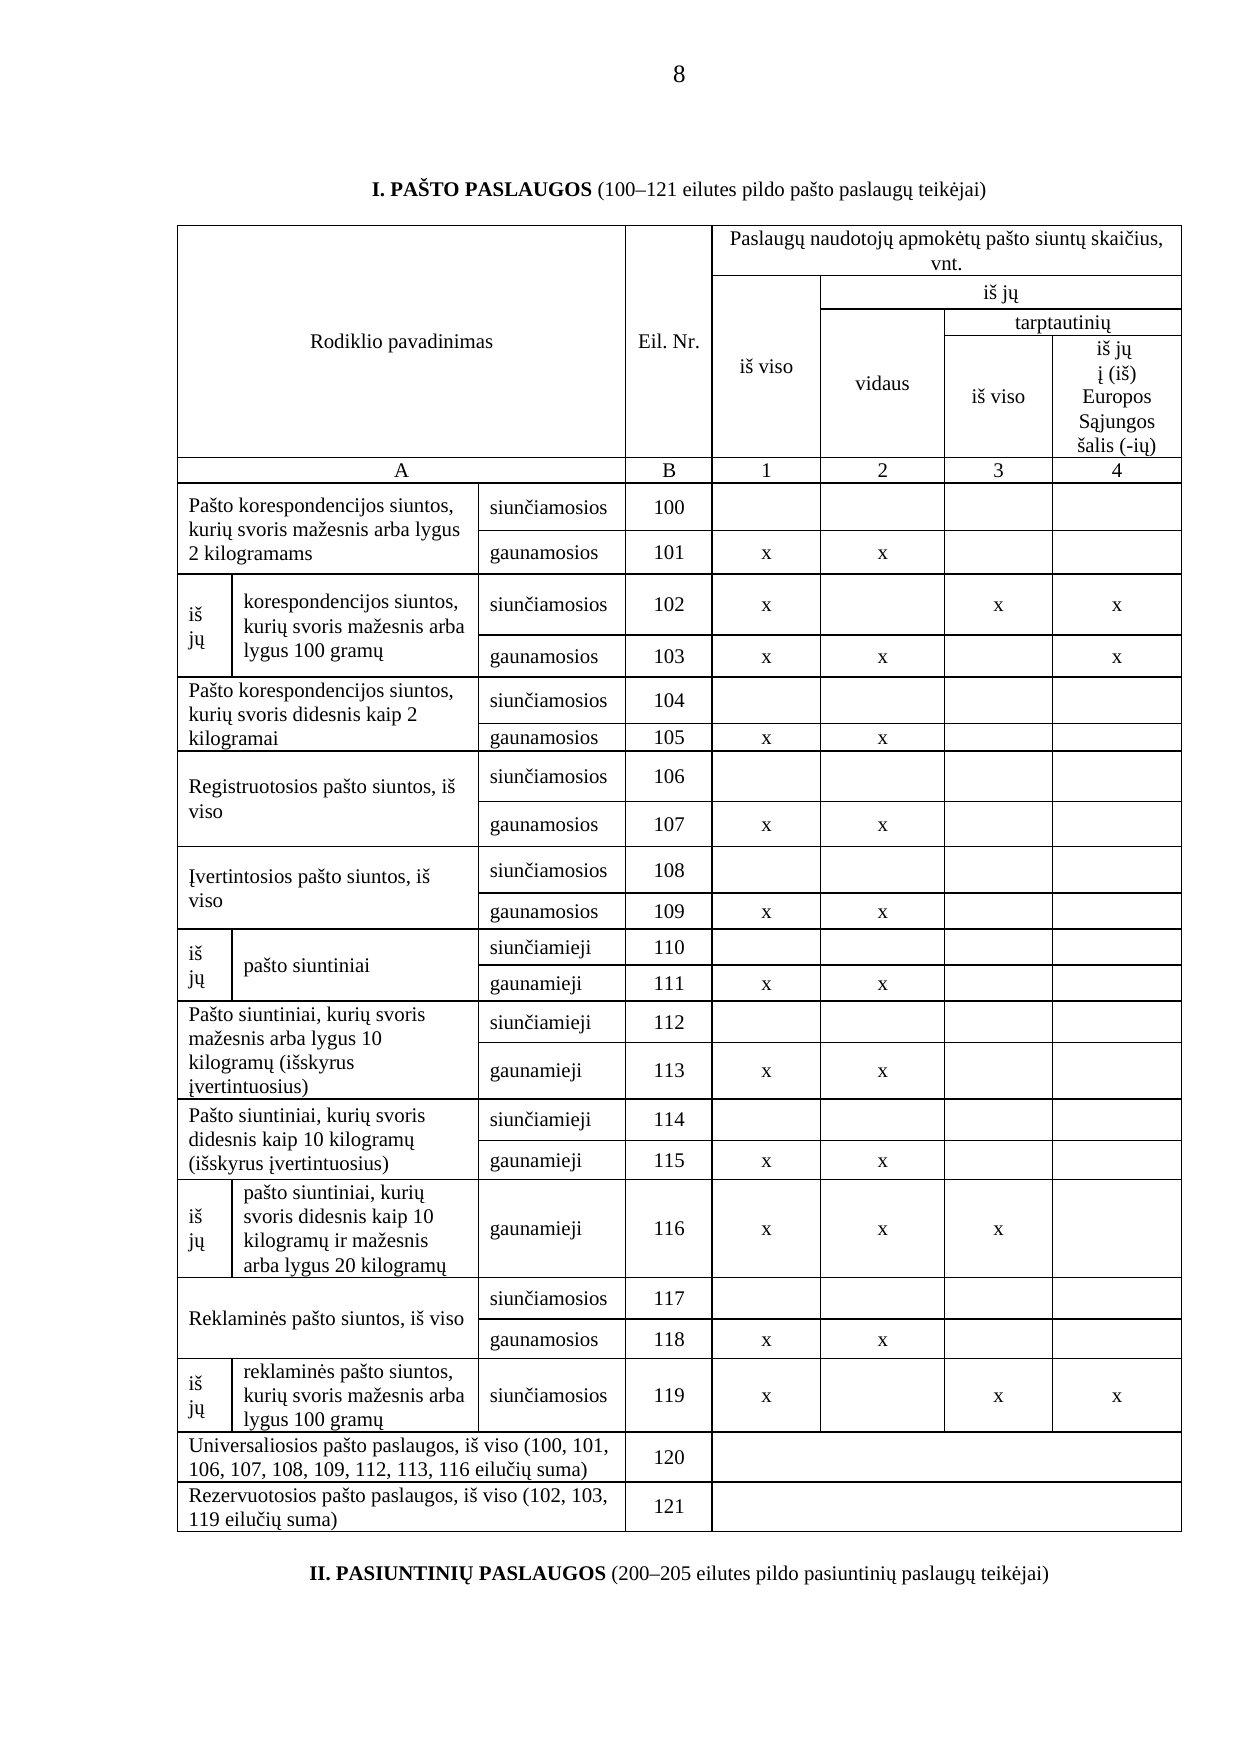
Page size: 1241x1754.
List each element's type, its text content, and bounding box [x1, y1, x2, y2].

table_cell Pašto siuntiniai, kurių svoris didesnis kaip 10 kilogramų (išskyrus įvertintuosius) [178, 1100, 478, 1179]
table_cell [945, 1141, 1052, 1179]
table_cell gaunamosios [479, 724, 625, 750]
table_cell x [821, 1320, 944, 1357]
table_cell [713, 484, 820, 529]
table_cell [821, 1278, 944, 1318]
table_cell Pašto siuntiniai, kurių svoris mažesnis arba lygus 10 kilogramų (išskyrus įvertintuosius) [178, 1002, 478, 1098]
table_cell iš viso [945, 336, 1052, 457]
table_cell [821, 752, 944, 801]
table_cell siunčiamosios [479, 847, 625, 892]
table_cell x [821, 802, 944, 846]
table_cell 100 [626, 484, 711, 529]
table_cell pašto siuntiniai [233, 930, 478, 1000]
table_cell gaunamieji [479, 966, 625, 1000]
table_cell x [713, 531, 820, 573]
table_cell siunčiamosios [479, 678, 625, 722]
table_cell x [945, 575, 1052, 634]
table_cell x [821, 1043, 944, 1098]
table_cell [945, 930, 1052, 964]
table_cell [1053, 531, 1181, 573]
table_cell 102 [626, 575, 711, 634]
table_cell gaunamosios [479, 1320, 625, 1357]
table_cell siunčiamieji [479, 930, 625, 964]
table_cell x [821, 1141, 944, 1179]
table_cell [1053, 1141, 1181, 1179]
table_cell siunčiamosios [479, 1278, 625, 1318]
table_cell [945, 847, 1052, 892]
table_cell x [713, 1180, 820, 1277]
table_cell x [821, 531, 944, 573]
table_cell [713, 752, 820, 801]
table_cell [945, 1002, 1052, 1042]
table_cell [945, 1043, 1052, 1098]
table_cell Paslaugų naudotojų apmokėtų pašto siuntų skaičius, vnt. [713, 226, 1181, 274]
table_cell x [713, 636, 820, 676]
table_cell [1053, 930, 1181, 964]
table_cell B [626, 458, 711, 482]
table_cell Rodiklio pavadinimas [178, 226, 625, 457]
table_cell 108 [626, 847, 711, 892]
table_cell x [713, 1320, 820, 1357]
table_cell 120 [626, 1433, 711, 1481]
table_cell iš jų [821, 276, 1181, 308]
table_cell [945, 894, 1052, 928]
table_cell siunčiamosios [479, 752, 625, 801]
table_cell 109 [626, 894, 711, 928]
table_cell [1053, 1180, 1181, 1277]
table_cell [821, 930, 944, 964]
table_cell x [713, 966, 820, 1000]
table_cell 1 [713, 458, 820, 482]
table_cell [945, 724, 1052, 750]
table_cell gaunamieji [479, 1141, 625, 1179]
table_cell Įvertintosios pašto siuntos, iš viso [178, 847, 478, 928]
table_cell [945, 966, 1052, 1000]
table_cell [713, 1002, 820, 1042]
table_cell siunčiamieji [479, 1002, 625, 1042]
table_cell 121 [626, 1483, 711, 1531]
table_cell gaunamosios [479, 636, 625, 676]
table_cell gaunamieji [479, 1043, 625, 1098]
table_cell siunčiamosios [479, 484, 625, 529]
table_cell Eil. Nr. [626, 226, 711, 457]
table_cell [821, 678, 944, 722]
table_cell Pašto korespondencijos siuntos, kurių svoris didesnis kaip 2 kilogramai [178, 678, 478, 750]
table_cell 103 [626, 636, 711, 676]
table_cell [945, 636, 1052, 676]
table_cell 115 [626, 1141, 711, 1179]
table_cell iš viso [713, 276, 820, 457]
table_cell 104 [626, 678, 711, 722]
table_cell [945, 752, 1052, 801]
table_cell gaunamieji [479, 1180, 625, 1277]
table_cell Rezervuotosios pašto paslaugos, iš viso (102, 103, 119 eilučių suma) [178, 1483, 625, 1531]
table_cell 101 [626, 531, 711, 573]
table_cell [821, 484, 944, 529]
table_cell [177, 201, 1181, 225]
table_cell x [713, 894, 820, 928]
table_cell [713, 930, 820, 964]
table_cell x [821, 636, 944, 676]
table_cell 107 [626, 802, 711, 846]
table_cell [1053, 724, 1181, 750]
table_cell [821, 847, 944, 892]
table_cell 116 [626, 1180, 711, 1277]
table_cell [1053, 484, 1181, 529]
table_cell gaunamosios [479, 531, 625, 573]
table_cell x [713, 575, 820, 634]
table_cell [1053, 1002, 1181, 1042]
table_cell tarptautinių [945, 310, 1181, 335]
table_cell iš jų į (iš) Europos Sąjungos šalis (-ių) [1053, 336, 1181, 457]
table_cell [821, 1002, 944, 1042]
table_cell x [945, 1359, 1052, 1431]
table_cell x [945, 1180, 1052, 1277]
table_cell x [821, 966, 944, 1000]
table_cell x [713, 724, 820, 750]
table_cell 114 [626, 1100, 711, 1139]
table_cell Universaliosios pašto paslaugos, iš viso (100, 101, 106, 107, 108, 109, 112, 113, 116 eilučių suma) [178, 1433, 625, 1481]
table_cell x [1053, 636, 1181, 676]
table_cell 111 [626, 966, 711, 1000]
table_cell 105 [626, 724, 711, 750]
table_cell [1053, 1043, 1181, 1098]
table_cell siunčiamosios [479, 1359, 625, 1431]
table_cell reklaminės pašto siuntos, kurių svoris mažesnis arba lygus 100 gramų [233, 1359, 478, 1431]
table_cell [945, 531, 1052, 573]
table_cell 4 [1053, 458, 1181, 482]
table_cell iš jų [178, 1180, 231, 1277]
table_cell [713, 1433, 1181, 1481]
table_cell [1053, 752, 1181, 801]
table_cell iš jų [178, 1359, 231, 1431]
table_cell [713, 1100, 820, 1139]
table_cell [713, 847, 820, 892]
table_cell [713, 1278, 820, 1318]
table_cell 2 [821, 458, 944, 482]
table_cell [1053, 1100, 1181, 1139]
table_cell x [713, 802, 820, 846]
table_cell [945, 1278, 1052, 1318]
table_cell Pašto korespondencijos siuntos, kurių svoris mažesnis arba lygus 2 kilogramams [178, 484, 478, 573]
table_cell x [821, 894, 944, 928]
table_cell vidaus [821, 310, 944, 457]
table_cell Reklaminės pašto siuntos, iš viso [178, 1278, 478, 1357]
table_cell x [1053, 575, 1181, 634]
table_cell siunčiamosios [479, 575, 625, 634]
table_cell x [713, 1043, 820, 1098]
table_cell iš jų [178, 575, 231, 676]
table_cell 113 [626, 1043, 711, 1098]
table_cell x [713, 1141, 820, 1179]
table_cell Registruotosios pašto siuntos, iš viso [178, 752, 478, 846]
table_cell [1053, 678, 1181, 722]
table_cell [1053, 847, 1181, 892]
table_cell [945, 1320, 1052, 1357]
table_cell x [821, 724, 944, 750]
table_cell siunčiamieji [479, 1100, 625, 1139]
table_header I. PAŠTO PASLAUGOS (100–121 eilutes pildo pašto paslaugų teikėjai) [177, 177, 1181, 201]
table_cell [713, 1483, 1181, 1531]
table_cell 3 [945, 458, 1052, 482]
table_cell [1053, 802, 1181, 846]
table_cell [945, 678, 1052, 722]
table_cell [1053, 1320, 1181, 1357]
table_cell x [821, 1180, 944, 1277]
table_cell pašto siuntiniai, kurių svoris didesnis kaip 10 kilogramų ir mažesnis arba lygus 20 kilogramų [233, 1180, 478, 1277]
table_cell gaunamosios [479, 894, 625, 928]
table_cell A [178, 458, 625, 482]
table_cell 110 [626, 930, 711, 964]
table_cell [1053, 966, 1181, 1000]
table_cell x [1053, 1359, 1181, 1431]
table_header II. PASIUNTINIŲ PASLAUGOS (200–205 eilutes pildo pasiuntinių paslaugų teikėjai) [177, 1560, 1181, 1584]
table_cell [821, 575, 944, 634]
table_cell 118 [626, 1320, 711, 1357]
table_cell 119 [626, 1359, 711, 1431]
table_cell [821, 1359, 944, 1431]
table_cell 112 [626, 1002, 711, 1042]
table_cell [821, 1100, 944, 1139]
table_cell 106 [626, 752, 711, 801]
table_cell [1053, 894, 1181, 928]
table_cell [945, 802, 1052, 846]
table_cell gaunamosios [479, 802, 625, 846]
table_cell x [713, 1359, 820, 1431]
table_cell [713, 678, 820, 722]
table_cell iš jų [178, 930, 231, 1000]
table_cell [1053, 1278, 1181, 1318]
table_cell [945, 1100, 1052, 1139]
table_cell korespondencijos siuntos, kurių svoris mažesnis arba lygus 100 gramų [233, 575, 478, 676]
table_cell [945, 484, 1052, 529]
table_cell 117 [626, 1278, 711, 1318]
